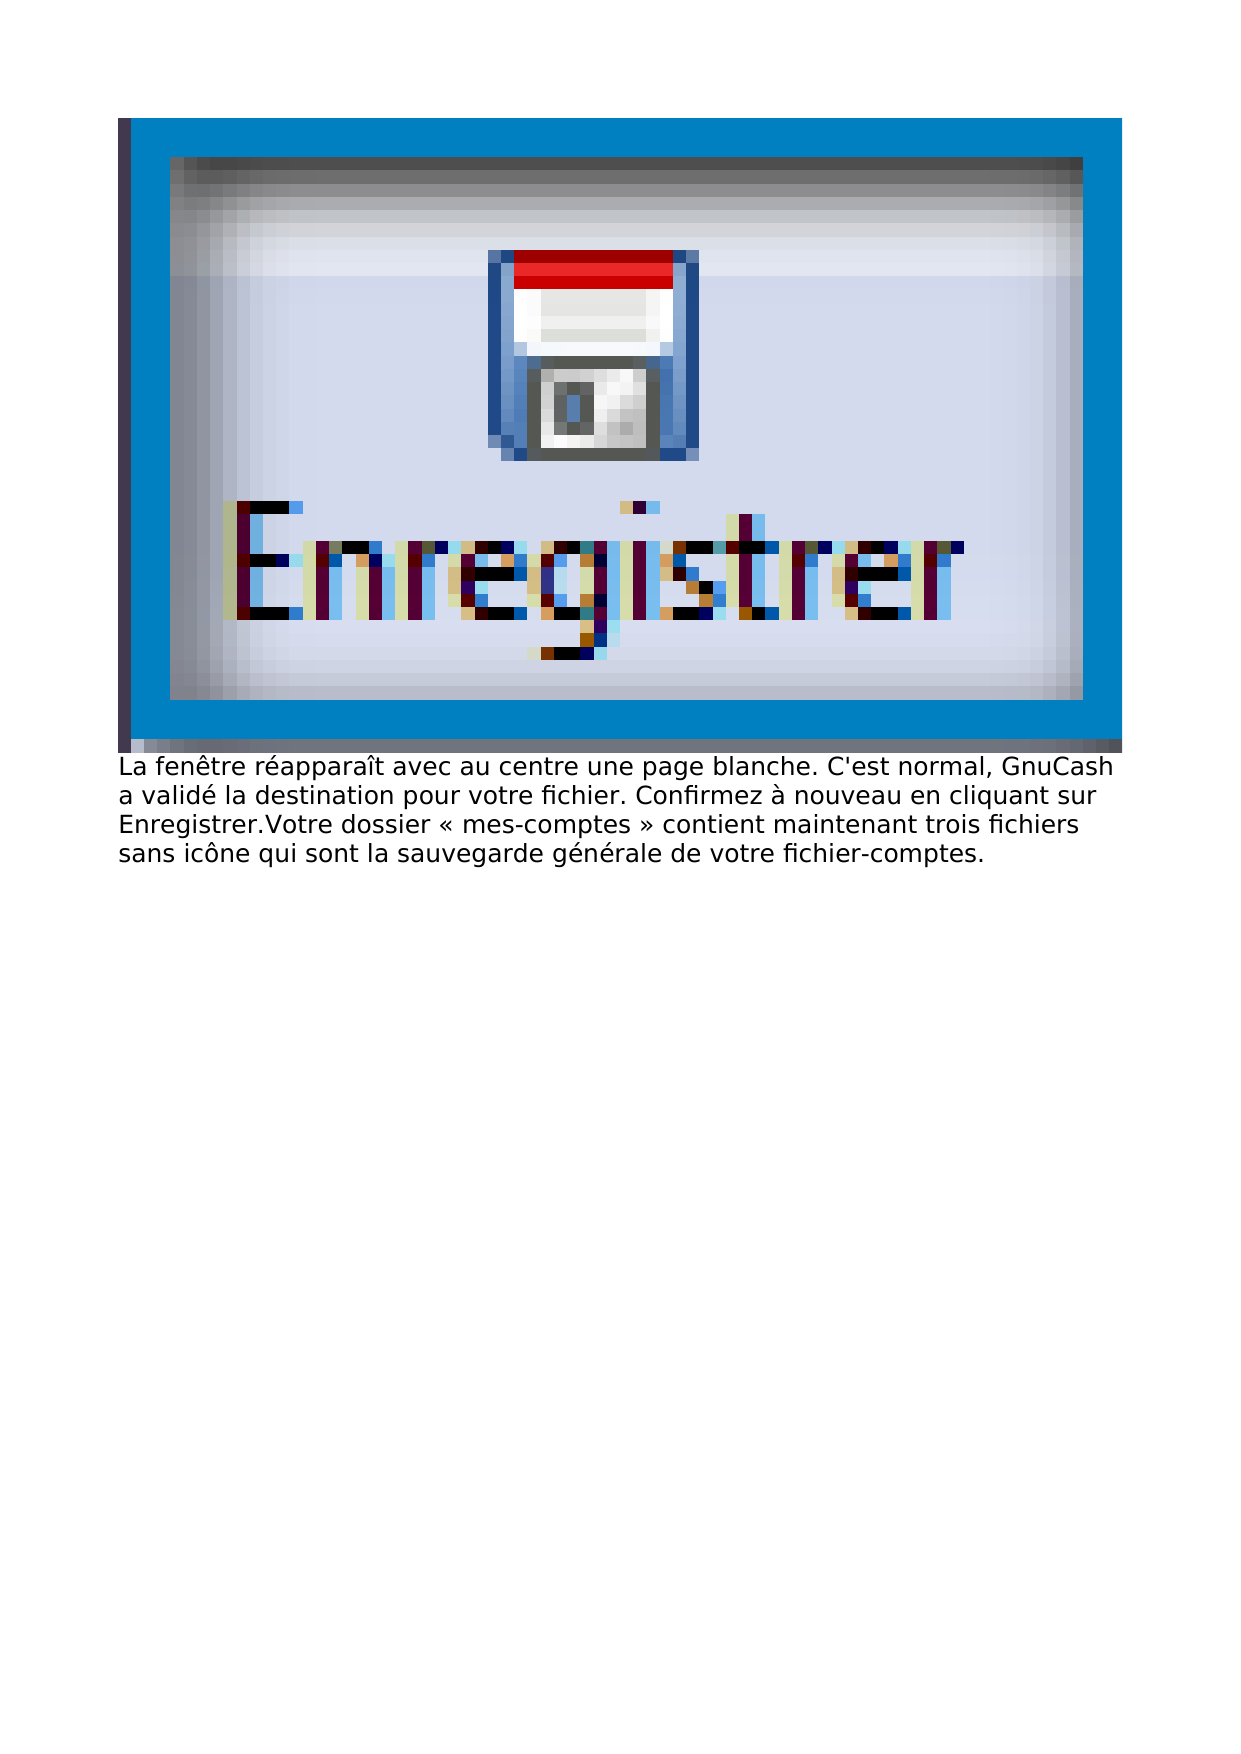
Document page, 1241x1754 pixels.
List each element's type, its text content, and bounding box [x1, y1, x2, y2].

picture [118, 118, 1123, 753]
picture [171, 158, 1082, 699]
text Pour ouvrir un compte :Sélectionnez le compte - cliquez sur le bouton OuvrirUn nouvel onglet s'ouvre directement sur la feuille du compte sélectionné.Repassez sur l'onglet Comptes, sans fermer le compte ouvert pour en ouvrir un autre (par exemple : LEP). Vous devriez obtenir ceci :enregistrement de vos comptes : Même si aucune opération n'est encore faite, cela évite de devoir tout refaire en cas de mauvaise manipulationvia le menu de compte, cliquez sur le bouton La fenêtre réapparaît avec au centre une page blanche. C'est normal, GnuCash a validé la destination pour votre fichier. Confirmez à nouveau en cliquant sur Enregistrer.Votre dossier « mes-comptes » contient maintenant trois fichiers sans icône qui sont la sauvegarde générale de votre fichier-comptes. [118, 753, 1122, 869]
